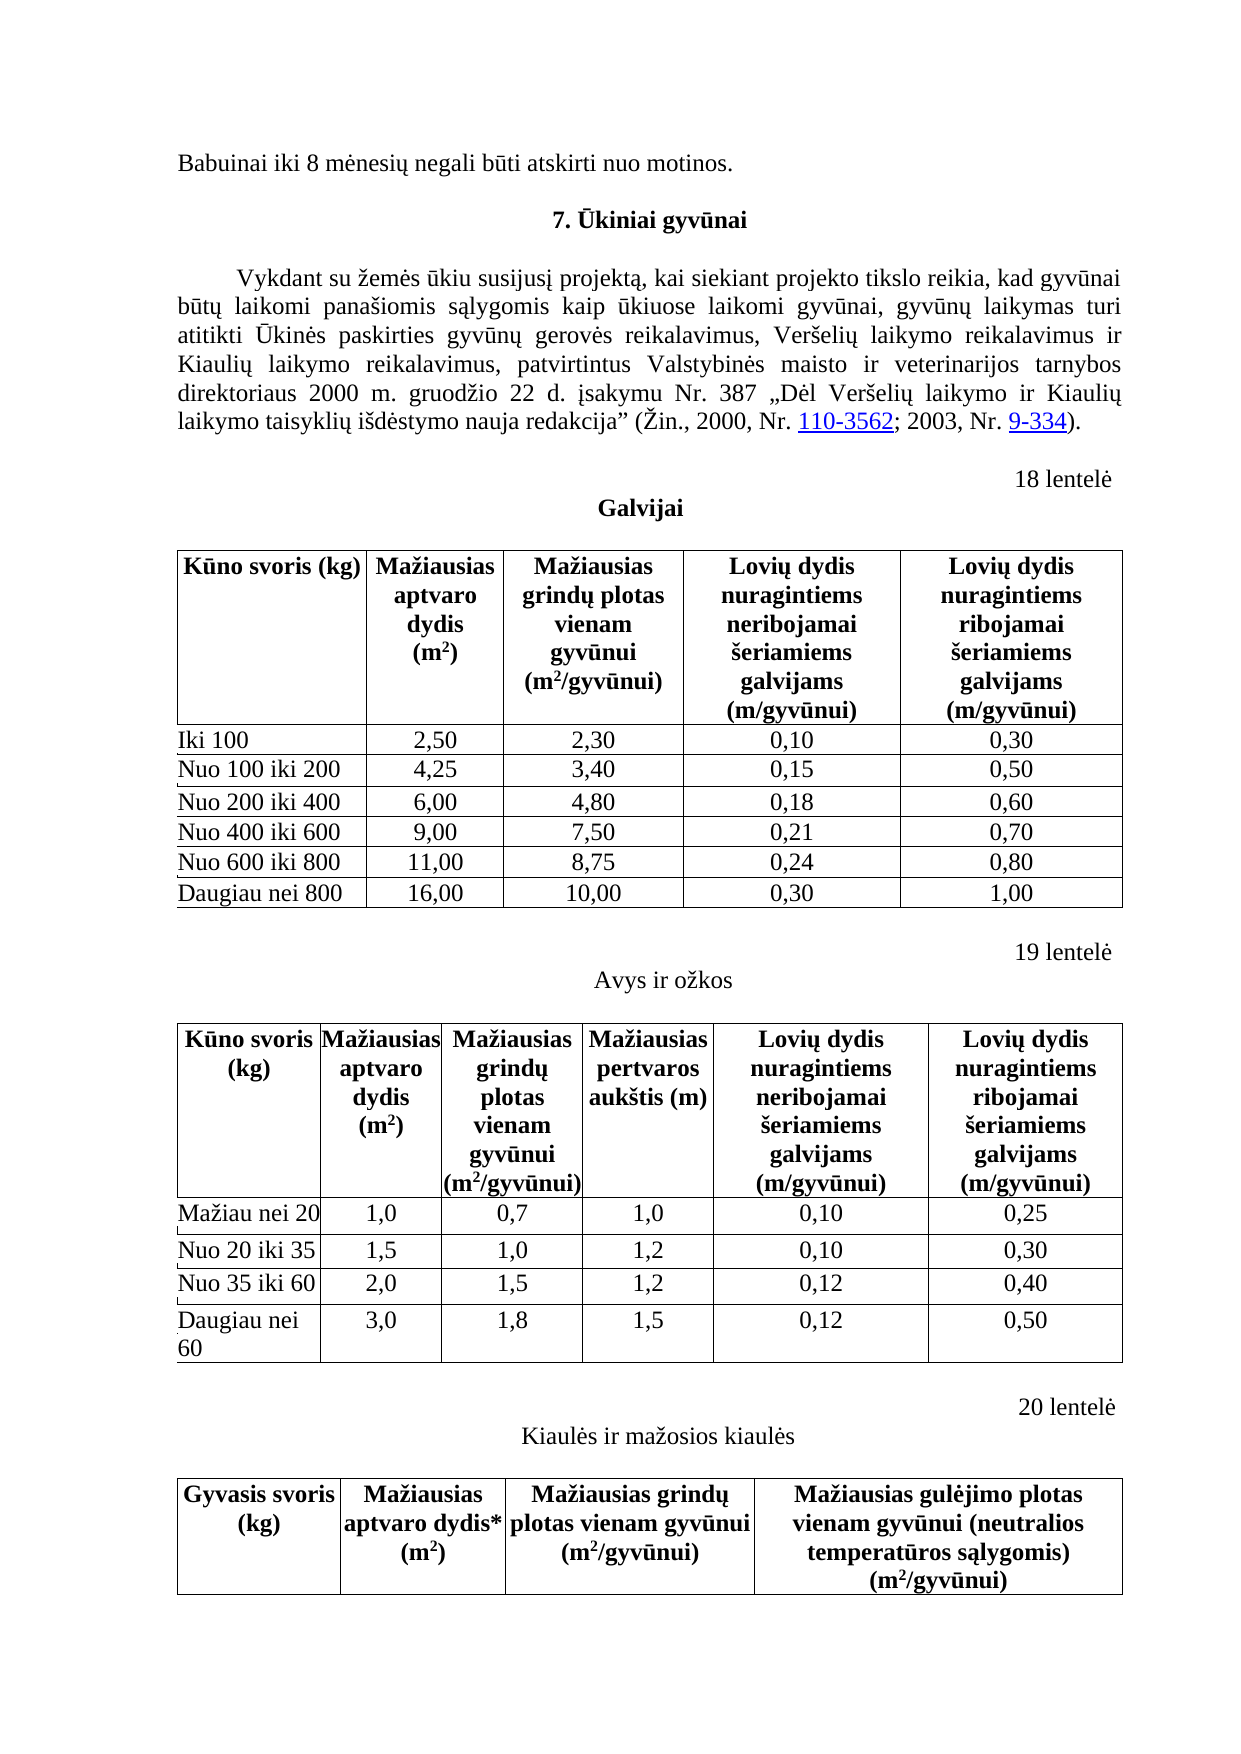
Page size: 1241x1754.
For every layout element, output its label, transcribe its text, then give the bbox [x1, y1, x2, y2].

table_cell 9,00 [367, 817, 503, 846]
table_cell 4,25 [367, 755, 503, 786]
table_cell Nuo 400 iki 600 [178, 817, 366, 846]
table_cell 0,30 [684, 878, 900, 907]
table_cell 0,50 [929, 1305, 1122, 1362]
table_cell 0,24 [684, 847, 900, 877]
text Vykdant su žemės ūkiu susijusį projektą, kai siekiant projekto tikslo reikia, kad gyvūnai būtų laikomi panašiomis sąlygomis kaip ūkiuose laikomi gyvūnai, gyvūnų laikymas turi atitikti Ūkinės paskirties gyvūnų gerovės reikalavimus, Veršelių laikymo reikalavimus ir Kiaulių laikymo reikalavimus, patvirtintus Valstybinės maisto ir veterinarijos tarnybos direktoriaus 2000 m. gruodžio 22 d. įsakymu Nr. 387 „Dėl Veršelių laikymo ir Kiaulių laikymo taisyklių išdėstymo nauja redakcija” (Žin., 2000, Nr. 110-3562; 2003, Nr. 9-334). [177, 263, 1122, 435]
table_cell 7,50 [504, 817, 683, 846]
table_cell 0,10 [714, 1198, 928, 1234]
table_cell 1,00 [901, 878, 1122, 907]
table_cell 0,12 [714, 1305, 928, 1362]
table_cell 2,0 [321, 1269, 441, 1304]
table_header Kūno svoris (kg) [178, 1024, 320, 1197]
table_cell 3,40 [504, 755, 683, 786]
table_cell Daugiau nei 800 [178, 878, 366, 907]
table_cell 0,30 [901, 725, 1122, 753]
table_cell 0,21 [684, 817, 900, 846]
table_header Mažiausias aptvaro dydis (m2) [367, 551, 503, 724]
table_cell 10,00 [504, 878, 683, 907]
text 7. Ūkiniai gyvūnai [177, 205, 1122, 234]
table_cell 8,75 [504, 847, 683, 877]
text Kiaulės ir mažosios kiaulės [194, 1421, 1122, 1449]
table_cell 1,0 [583, 1198, 713, 1234]
table_cell 1,8 [442, 1305, 582, 1362]
table_cell Iki 100 [178, 725, 366, 753]
table_cell 11,00 [367, 847, 503, 877]
table_cell 1,5 [321, 1235, 441, 1267]
table_cell 2,50 [367, 725, 503, 753]
table_cell 0,18 [684, 787, 900, 816]
table_cell 4,80 [504, 787, 683, 816]
table_cell 0,40 [929, 1269, 1122, 1304]
table_header Lovių dydis nuragintiems ribojamai šeriamiems galvijams (m/gyvūnui) [901, 551, 1122, 724]
table_cell Mažiau nei 20 [178, 1198, 320, 1234]
table_cell Nuo 200 iki 400 [178, 787, 366, 816]
table_header Lovių dydis nuragintiems neribojamai šeriamiems galvijams (m/gyvūnui) [684, 551, 900, 724]
table_cell 0,30 [929, 1235, 1122, 1267]
table_cell 0,10 [684, 725, 900, 753]
table_header Kūno svoris (kg) [178, 551, 366, 724]
table_cell Nuo 35 iki 60 [178, 1269, 320, 1304]
table_cell 1,0 [321, 1198, 441, 1234]
table_cell 1,2 [583, 1235, 713, 1267]
table_cell 0,15 [684, 755, 900, 786]
text 20 lentelė [194, 1392, 1122, 1421]
table_cell 0,7 [442, 1198, 582, 1234]
table_cell 1,2 [583, 1269, 713, 1304]
table_cell 0,60 [901, 787, 1122, 816]
text 18 lentelė [548, 464, 1118, 493]
table_cell 0,25 [929, 1198, 1122, 1234]
table_cell Nuo 600 iki 800 [178, 847, 366, 877]
text Galvijai [548, 493, 732, 521]
text Avys ir ožkos [548, 966, 732, 994]
table_cell Nuo 100 iki 200 [178, 755, 366, 786]
table_header Mažiausias pertvaros aukštis (m) [583, 1024, 713, 1197]
text Babuinai iki 8 mėnesių negali būti atskirti nuo motinos. [177, 148, 1118, 176]
table_cell 1,5 [583, 1305, 713, 1362]
table_cell 1,0 [442, 1235, 582, 1267]
table_cell 16,00 [367, 878, 503, 907]
table_cell 2,30 [504, 725, 683, 753]
table_cell 6,00 [367, 787, 503, 816]
table_header Mažiausias aptvaro dydis (m2) [321, 1024, 441, 1197]
table_header Lovių dydis nuragintiems neribojamai šeriamiems galvijams (m/gyvūnui) [714, 1024, 928, 1197]
table_cell 0,10 [714, 1235, 928, 1267]
table_header Mažiausias grindų plotas vienam gyvūnui (m2/gyvūnui) [442, 1024, 582, 1197]
table_cell 0,80 [901, 847, 1122, 877]
table_cell Nuo 20 iki 35 [178, 1235, 320, 1267]
table_cell 0,50 [901, 755, 1122, 786]
table_header Lovių dydis nuragintiems ribojamai šeriamiems galvijams (m/gyvūnui) [929, 1024, 1122, 1197]
table_header Mažiausias grindų plotas vienam gyvūnui (m2/gyvūnui) [504, 551, 683, 724]
table_cell 1,5 [442, 1269, 582, 1304]
table_cell Daugiau nei 60 [178, 1305, 320, 1362]
table_cell 0,70 [901, 817, 1122, 846]
table_header Gyvasis svoris (kg) [178, 1479, 340, 1594]
table_header Mažiausias aptvaro dydis* (m2) [341, 1479, 505, 1594]
table_cell 0,12 [714, 1269, 928, 1304]
table_header Mažiausias gulėjimo plotas vienam gyvūnui (neutralios temperatūros sąlygomis) (m2/gyvūnui) [755, 1479, 1122, 1594]
table_header Mažiausias grindų plotas vienam gyvūnui (m2/gyvūnui) [506, 1479, 754, 1594]
table_cell 3,0 [321, 1305, 441, 1362]
text 19 lentelė [548, 937, 1118, 966]
